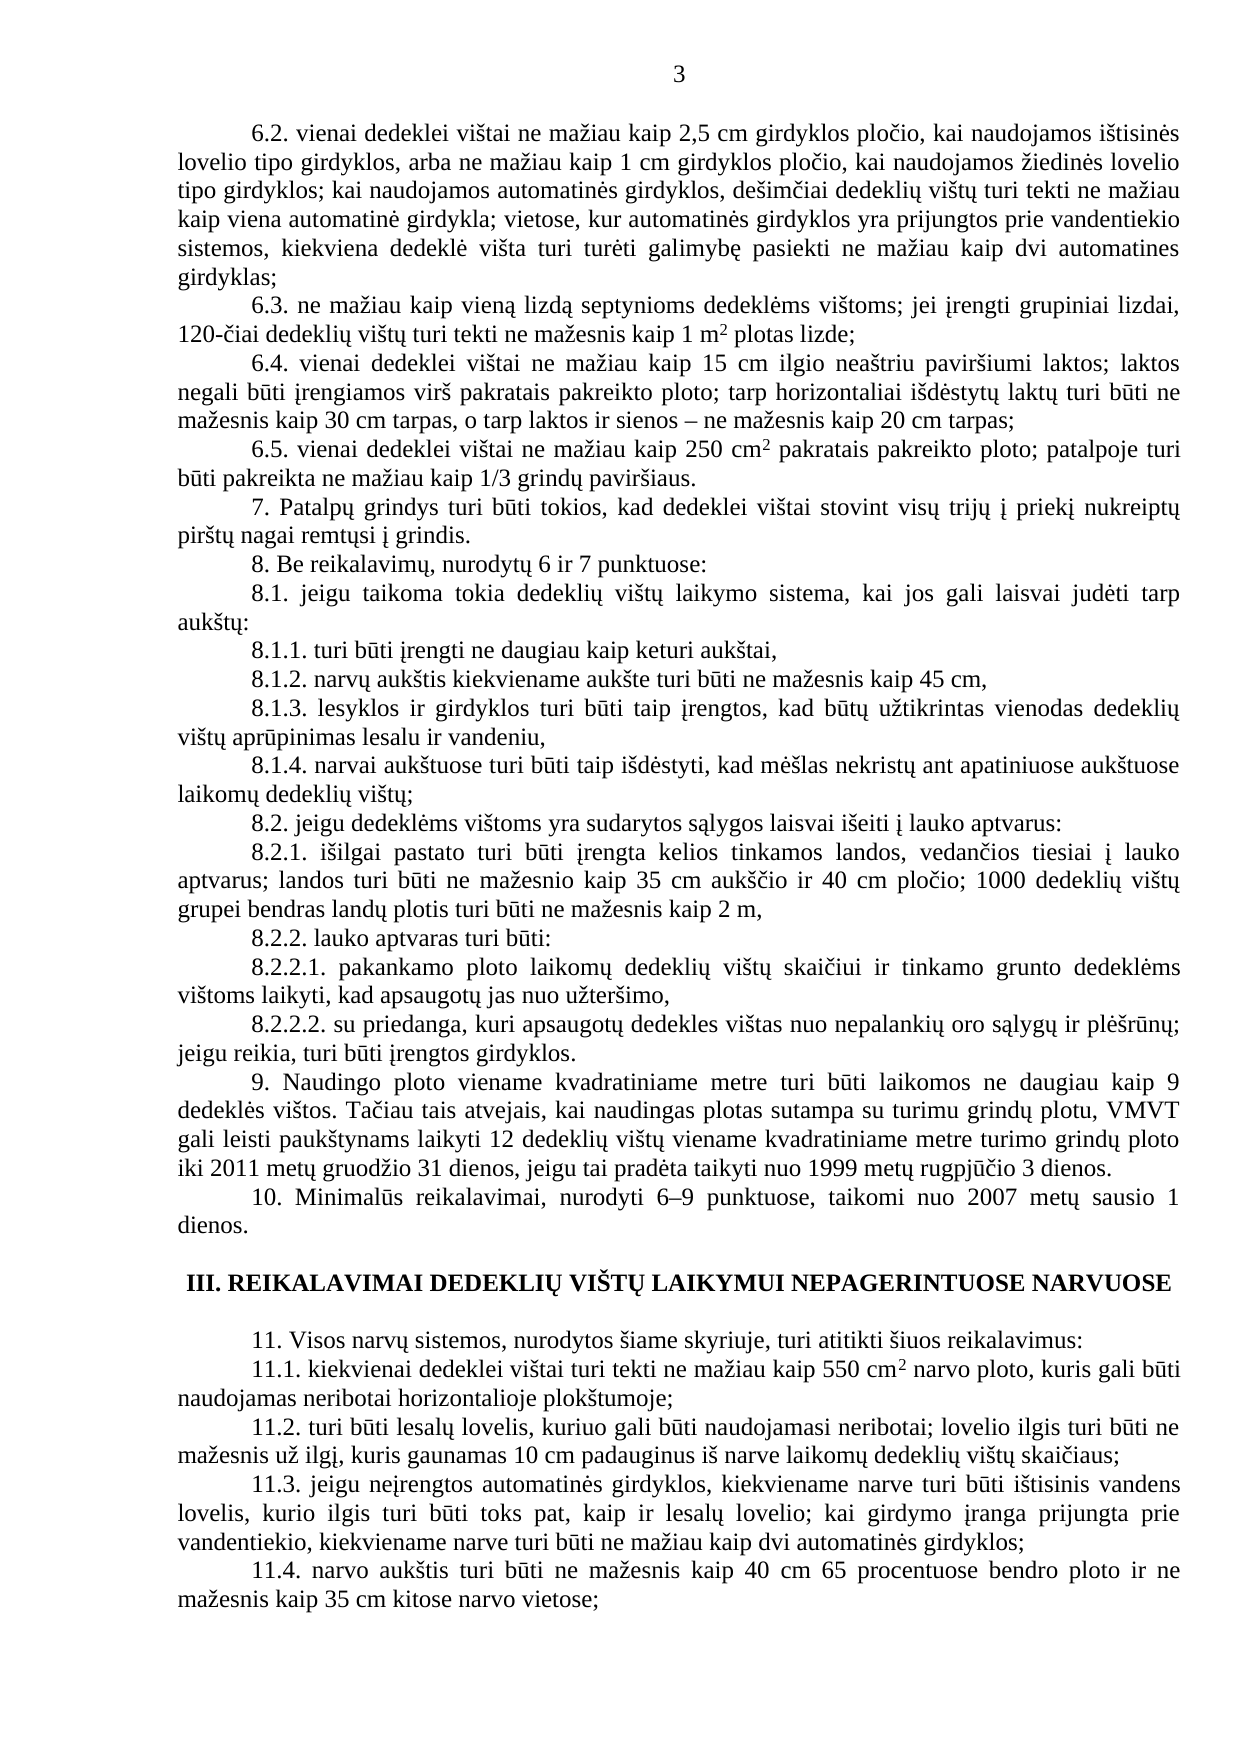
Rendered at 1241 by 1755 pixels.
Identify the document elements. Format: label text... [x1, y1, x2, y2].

text 8.1.3. lesyklos ir girdyklos turi būti taip įrengtos, kad būtų užtikrintas vienodas dedeklių vištų aprūpinimas lesalu ir vandeniu, [177, 693, 1181, 751]
text 11.1. kiekvienai dedeklei vištai turi tekti ne mažiau kaip 550 cm2 narvo ploto, kuris gali būti naudojamas neribotai horizontalioje plokštumoje; [177, 1354, 1181, 1412]
text 7. Patalpų grindys turi būti tokios, kad dedeklei vištai stovint visų trijų į priekį nukreiptų pirštų nagai remtųsi į grindis. [177, 492, 1181, 549]
text III. REIKALAVIMAI DEDEKLIŲ VIŠTŲ LAIKYMUI NEPAGERINTUOSE NARVUOSE [177, 1268, 1181, 1297]
text 8.2.2.2. su priedanga, kuri apsaugotų dedekles vištas nuo nepalankių oro sąlygų ir plėšrūnų; jeigu reikia, turi būti įrengtos girdyklos. [177, 1009, 1181, 1067]
text 8.1.2. narvų aukštis kiekviename aukšte turi būti ne mažesnis kaip 45 cm, [177, 664, 1181, 693]
text 11.4. narvo aukštis turi būti ne mažesnis kaip 40 cm 65 procentuose bendro ploto ir ne mažesnis kaip 35 cm kitose narvo vietose; [177, 1556, 1181, 1613]
text 11.3. jeigu neįrengtos automatinės girdyklos, kiekviename narve turi būti ištisinis vandens lovelis, kurio ilgis turi būti toks pat, kaip ir lesalų lovelio; kai girdymo įranga prijungta prie vandentiekio, kiekviename narve turi būti ne mažiau kaip dvi automatinės girdyklos; [177, 1469, 1181, 1556]
text 8.1.4. narvai aukštuose turi būti taip išdėstyti, kad mėšlas nekristų ant apatiniuose aukštuose laikomų dedeklių vištų; [177, 751, 1181, 808]
text 8.2.1. išilgai pastato turi būti įrengta kelios tinkamos landos, vedančios tiesiai į lauko aptvarus; landos turi būti ne mažesnio kaip 35 cm aukščio ir 40 cm pločio; 1000 dedeklių vištų grupei bendras landų plotis turi būti ne mažesnis kaip 2 m, [177, 837, 1181, 923]
text 8.2.2.1. pakankamo ploto laikomų dedeklių vištų skaičiui ir tinkamo grunto dedeklėms vištoms laikyti, kad apsaugotų jas nuo užteršimo, [177, 952, 1181, 1009]
text 6.3. ne mažiau kaip vieną lizdą septynioms dedeklėms vištoms; jei įrengti grupiniai lizdai, 120-čiai dedeklių vištų turi tekti ne mažesnis kaip 1 m2 plotas lizde; [177, 291, 1181, 348]
text 11. Visos narvų sistemos, nurodytos šiame skyriuje, turi atitikti šiuos reikalavimus: [177, 1326, 1181, 1354]
text 6.2. vienai dedeklei vištai ne mažiau kaip 2,5 cm girdyklos pločio, kai naudojamos ištisinės lovelio tipo girdyklos, arba ne mažiau kaip 1 cm girdyklos pločio, kai naudojamos žiedinės lovelio tipo girdyklos; kai naudojamos automatinės girdyklos, dešimčiai dedeklių vištų turi tekti ne mažiau kaip viena automatinė girdykla; vietose, kur automatinės girdyklos yra prijungtos prie vandentiekio sistemos, kiekviena dedeklė višta turi turėti galimybę pasiekti ne mažiau kaip dvi automatines girdyklas; [177, 118, 1181, 291]
text 8.1. jeigu taikoma tokia dedeklių vištų laikymo sistema, kai jos gali laisvai judėti tarp aukštų: [177, 578, 1181, 636]
text 8.2.2. lauko aptvaras turi būti: [177, 923, 1181, 952]
text 8. Be reikalavimų, nurodytų 6 ir 7 punktuose: [177, 549, 1181, 578]
text 11.2. turi būti lesalų lovelis, kuriuo gali būti naudojamasi neribotai; lovelio ilgis turi būti ne mažesnis už ilgį, kuris gaunamas 10 cm padauginus iš narve laikomų dedeklių vištų skaičiaus; [177, 1412, 1181, 1469]
text 10. Minimalūs reikalavimai, nurodyti 6–9 punktuose, taikomi nuo 2007 metų sausio 1 dienos. [177, 1182, 1181, 1239]
text 6.5. vienai dedeklei vištai ne mažiau kaip 250 cm2 pakratais pakreikto ploto; patalpoje turi būti pakreikta ne mažiau kaip 1/3 grindų paviršiaus. [177, 434, 1181, 492]
text 8.2. jeigu dedeklėms vištoms yra sudarytos sąlygos laisvai išeiti į lauko aptvarus: [177, 808, 1181, 837]
text 6.4. vienai dedeklei vištai ne mažiau kaip 15 cm ilgio neaštriu paviršiumi laktos; laktos negali būti įrengiamos virš pakratais pakreikto ploto; tarp horizontaliai išdėstytų laktų turi būti ne mažesnis kaip 30 cm tarpas, o tarp laktos ir sienos – ne mažesnis kaip 20 cm tarpas; [177, 348, 1181, 434]
text 8.1.1. turi būti įrengti ne daugiau kaip keturi aukštai, [177, 636, 1181, 664]
text 9. Naudingo ploto viename kvadratiniame metre turi būti laikomos ne daugiau kaip 9 dedeklės vištos. Tačiau tais atvejais, kai naudingas plotas sutampa su turimu grindų plotu, VMVT gali leisti paukštynams laikyti 12 dedeklių vištų viename kvadratiniame metre turimo grindų ploto iki 2011 metų gruodžio 31 dienos, jeigu tai pradėta taikyti nuo 1999 metų rugpjūčio 3 dienos. [177, 1067, 1181, 1182]
